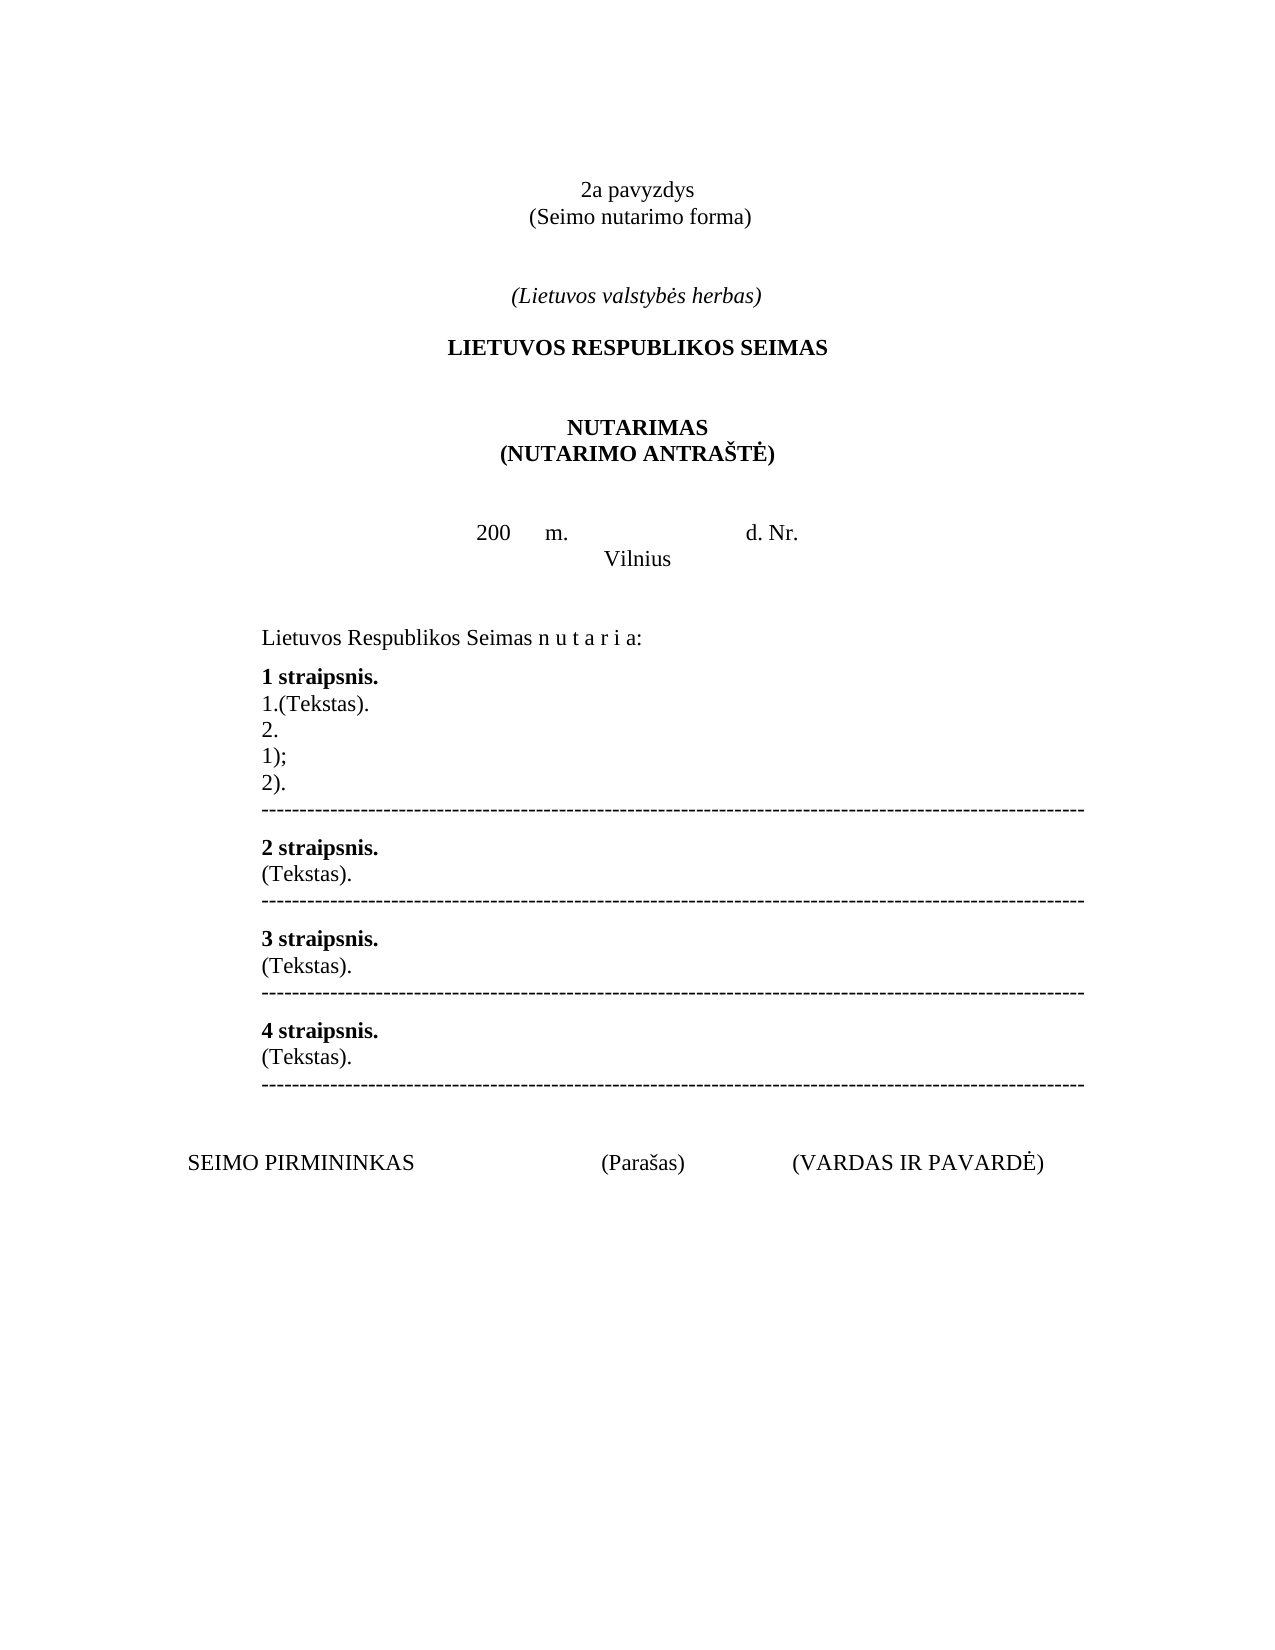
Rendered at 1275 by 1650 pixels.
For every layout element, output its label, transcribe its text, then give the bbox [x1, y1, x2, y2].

text Vilnius [187, 545, 1087, 572]
text 2. [187, 716, 1087, 742]
text 2). [187, 769, 1087, 795]
text 1 straipsnis. [261, 663, 1087, 689]
text (Lietuvos valstybės herbas) [187, 282, 1087, 308]
text 200 m. d. Nr. [187, 519, 1087, 545]
text 4 straipsnis. [261, 1017, 1087, 1043]
text (Nutarimo antraštė) [187, 440, 1087, 466]
text NUTARIMAS [187, 413, 1087, 440]
text 1.(Tekstas). [187, 689, 1087, 716]
text 2 straipsnis. [261, 834, 1087, 860]
text 1); [187, 742, 1087, 769]
text SEIMO PIRMININKAS (Parašas) (Vardas ir Pavardė) [187, 1149, 1087, 1175]
text (Tekstas). [187, 1043, 1087, 1070]
text (Tekstas). [187, 952, 1087, 978]
text 3 straipsnis. [261, 925, 1087, 952]
text (Seimo nutarimo forma) [187, 203, 1087, 229]
text 2a pavyzdys [187, 176, 1087, 203]
text LIETUVOS RESPUBLIKOS SEIMAS [187, 334, 1087, 361]
text Lietuvos Respublikos Seimas n u t a r i a: [187, 624, 1087, 651]
text (Tekstas). [187, 860, 1087, 887]
